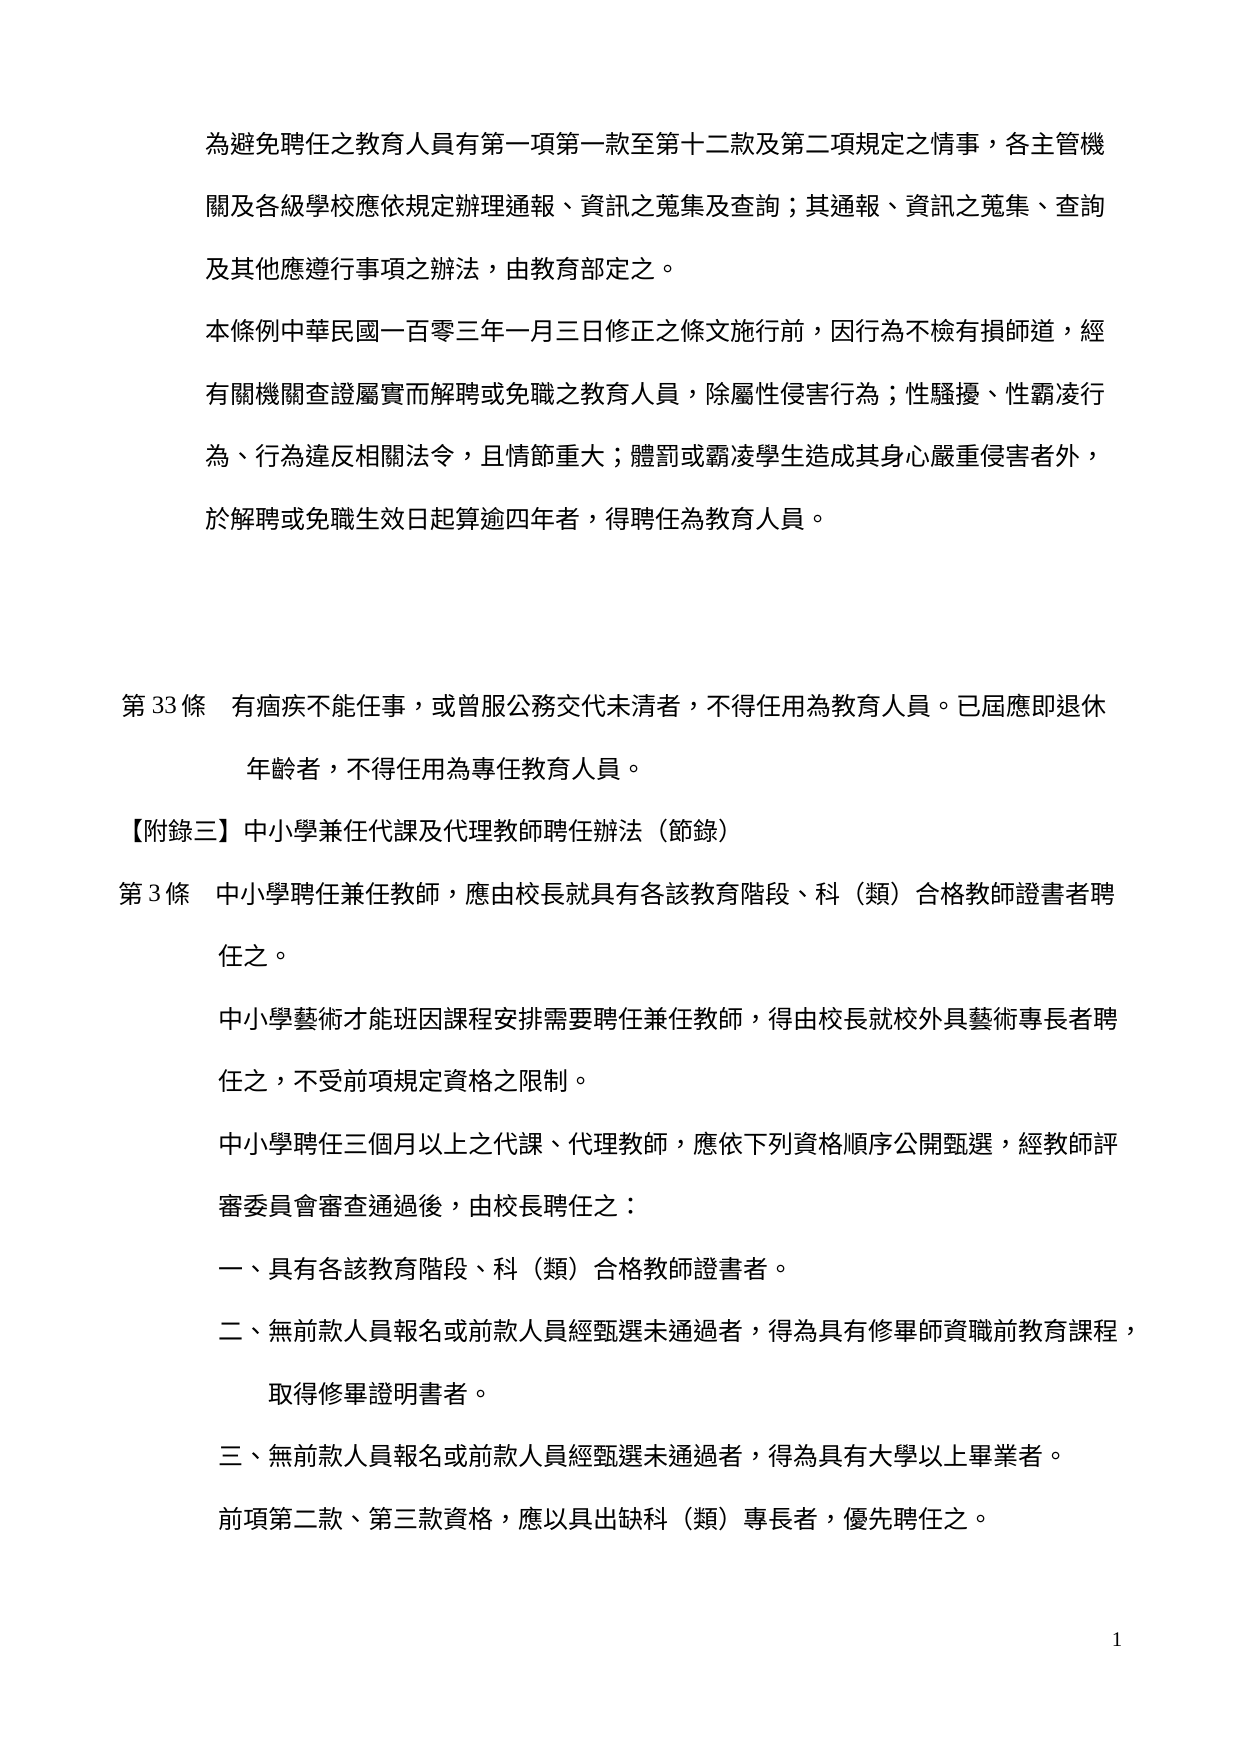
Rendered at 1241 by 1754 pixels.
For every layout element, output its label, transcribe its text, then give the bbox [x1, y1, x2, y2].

text 中小學藝術才能班因課程安排需要聘任兼任教師，得由校長就校外具藝術專長者聘任之，不受前項規定資格之限制。 [218, 976, 1122, 1101]
text 二、無前款人員報名或前款人員經甄選未通過者，得為具有修畢師資職前教育課程，取得修畢證明書者。 [218, 1288, 1122, 1413]
text 本條例中華民國一百零三年一月三日修正之條文施行前，因行為不檢有損師道，經有關機關查證屬實而解聘或免職之教育人員，除屬性侵害行為；性騷擾、性霸凌行為、行為違反相關法令，且情節重大；體罰或霸凌學生造成其身心嚴重侵害者外，於解聘或免職生效日起算逾四年者，得聘任為教育人員。 [206, 288, 1122, 538]
text 三、無前款人員報名或前款人員經甄選未通過者，得為具有大學以上畢業者。 [118, 1413, 1122, 1476]
text 【附錄三】中小學兼任代課及代理教師聘任辦法（節錄） [118, 788, 1122, 851]
text 為避免聘任之教育人員有第一項第一款至第十二款及第二項規定之情事，各主管機關及各級學校應依規定辦理通報、資訊之蒐集及查詢；其通報、資訊之蒐集、查詢及其他應遵行事項之辦法，由教育部定之。 [206, 101, 1122, 288]
text 一、具有各該教育階段、科（類）合格教師證書者。 [118, 1226, 1122, 1288]
text 第3條 中小學聘任兼任教師，應由校長就具有各該教育階段、科（類）合格教師證書者聘任之。 [118, 851, 1122, 976]
text 中小學聘任三個月以上之代課、代理教師，應依下列資格順序公開甄選，經教師評審委員會審查通過後，由校長聘任之： [218, 1101, 1122, 1226]
text 第33條 有痼疾不能任事，或曾服公務交代未清者，不得任用為教育人員。已屆應即退休年齡者，不得任用為專任教育人員。 [122, 663, 1122, 788]
text 前項第二款、第三款資格，應以具出缺科（類）專長者，優先聘任之。 [218, 1476, 1122, 1538]
